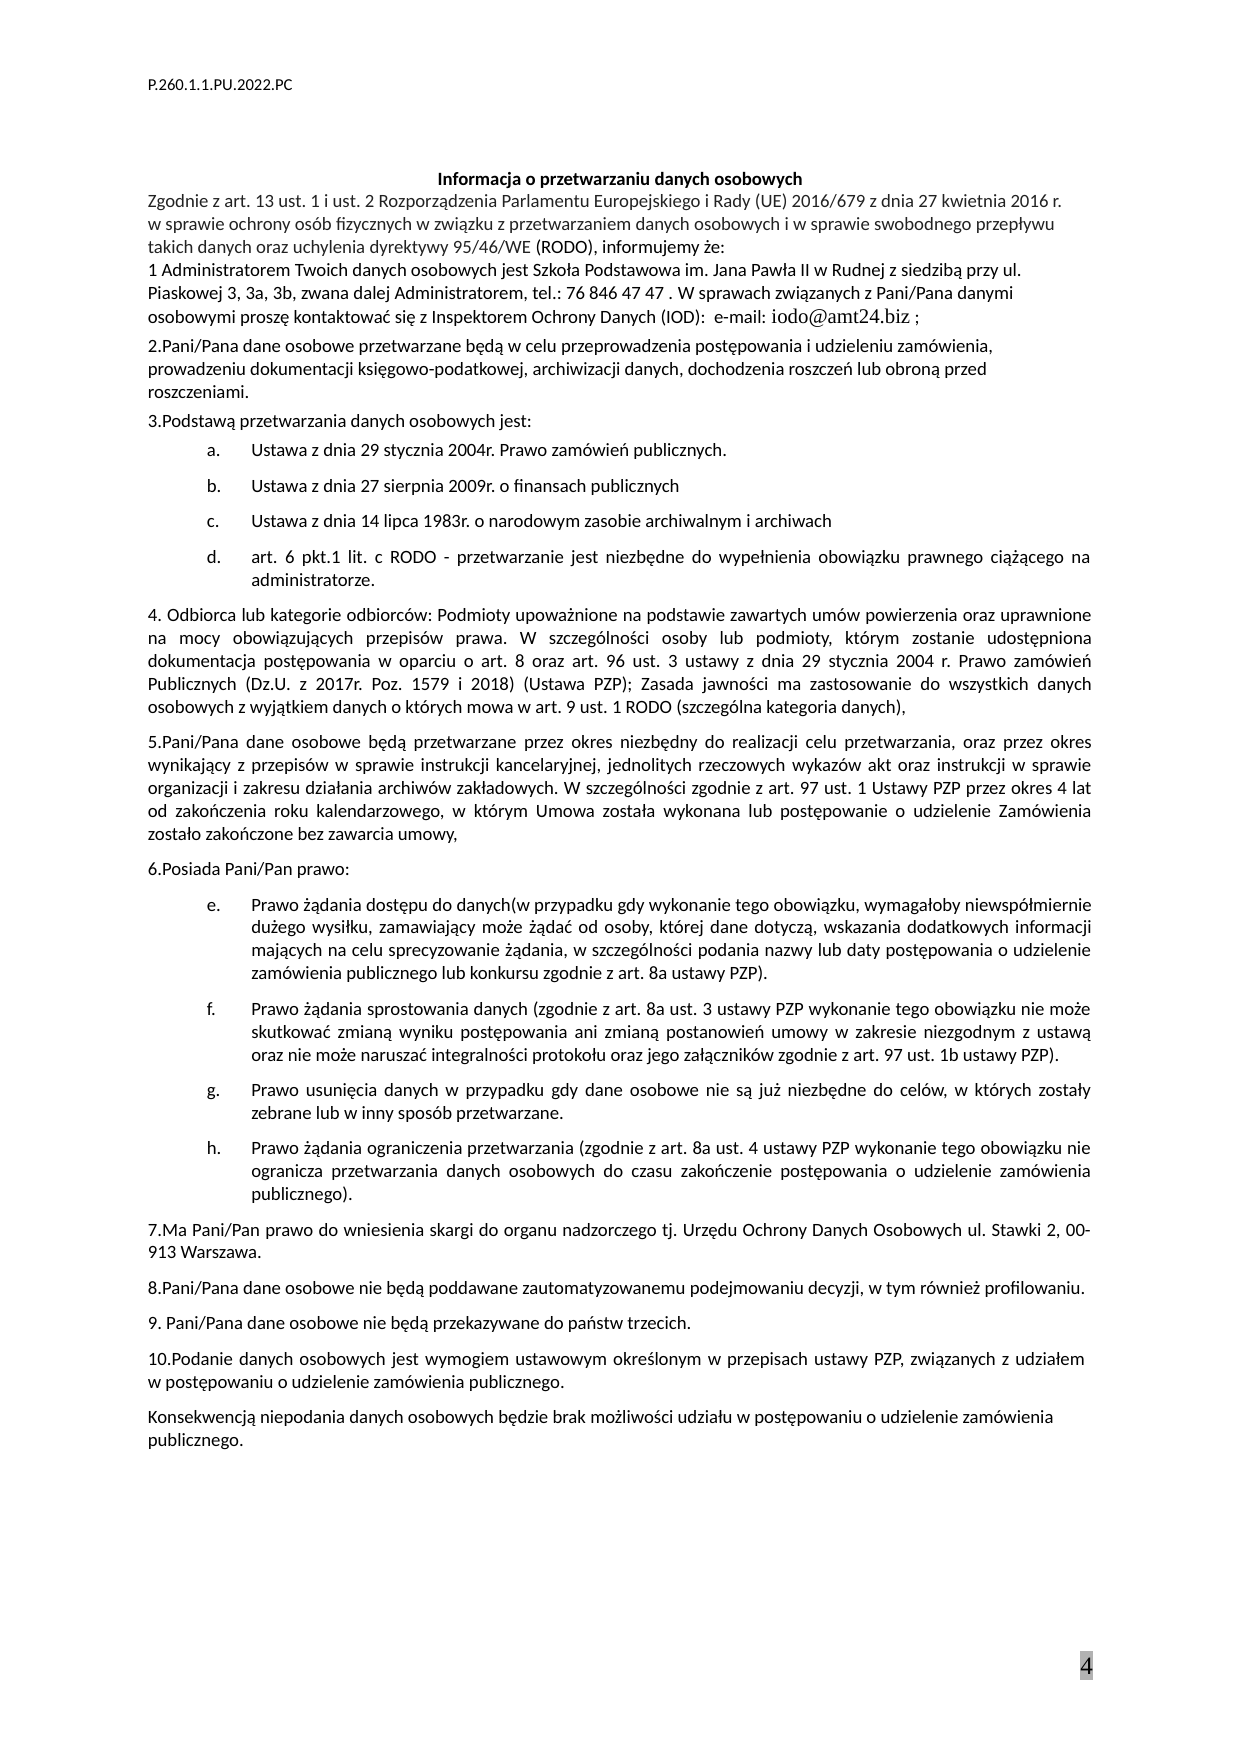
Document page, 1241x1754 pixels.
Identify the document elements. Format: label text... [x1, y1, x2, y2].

text Zgodnie z art. 13 ust. 1 i ust. 2 Rozporządzenia Parlamentu Europejskiego i Rady (UE) 2016/679 z dnia 27 kwietnia 2016 r. w sprawie ochrony osób fizycznych w związku z przetwarzaniem danych osobowych i w sprawie swobodnego przepływu takich danych oraz uchylenia dyrektywy 95/46/WE (RODO), informujemy że: [148, 190, 1093, 258]
list 7.Ma Pani/Pan prawo do wniesienia skargi do organu nadzorczego tj. Urzędu Ochrony Danych Osobowych ul. Stawki 2, 00-913 Warszawa. [148, 1218, 1093, 1263]
list Prawo żądania dostępu do danych(w przypadku gdy wykonanie tego obowiązku, wymagałoby niewspółmiernie dużego wysiłku, zamawiający może żądać od osoby, której dane dotyczą, wskazania dodatkowych informacji mających na celu sprecyzowanie żądania, w szczególności podania nazwy lub daty postępowania o udzielenie zamówienia publicznego lub konkursu zgodnie z art. 8a ustawy PZP). [207, 893, 1093, 984]
text 3.Podstawą przetwarzania danych osobowych jest: [148, 409, 1093, 432]
text 1 Administratorem Twoich danych osobowych jest Szkoła Podstawowa im. Jana Pawła II w Rudnej z siedzibą przy ul. Piaskowej 3, 3a, 3b, zwana dalej Administratorem, tel.: 76 846 47 47 . W sprawach związanych z Pani/Pana danymi osobowymi proszę kontaktować się z Inspektorem Ochrony Danych (IOD): e-mail: iodo@amt24.biz ; [148, 258, 1093, 328]
list art. 6 pkt.1 lit. c RODO - przetwarzanie jest niezbędne do wypełnienia obowiązku prawnego ciążącego na administratorze. [207, 545, 1093, 591]
text Informacja o przetwarzaniu danych osobowych [148, 148, 1093, 190]
list 10.Podanie danych osobowych jest wymogiem ustawowym określonym w przepisach ustawy PZP, związanych z udziałem w postępowaniu o udzielenie zamówienia publicznego. [148, 1347, 1093, 1393]
list 6.Posiada Pani/Pan prawo: [148, 857, 1093, 880]
list 4. Odbiorca lub kategorie odbiorców: Podmioty upoważnione na podstawie zawartych umów powierzenia oraz uprawnione na mocy obowiązujących przepisów prawa. W szczególności osoby lub podmioty, którym zostanie udostępniona dokumentacja postępowania w oparciu o art. 8 oraz art. 96 ust. 3 ustawy z dnia 29 stycznia 2004 r. Prawo zamówień Publicznych (Dz.U. z 2017r. Poz. 1579 i 2018) (Ustawa PZP); Zasada jawności ma zastosowanie do wszystkich danych osobowych z wyjątkiem danych o których mowa w art. 9 ust. 1 RODO (szczególna kategoria danych), [148, 603, 1093, 718]
list Ustawa z dnia 14 lipca 1983r. o narodowym zasobie archiwalnym i archiwach [207, 509, 1093, 532]
list Ustawa z dnia 29 stycznia 2004r. Prawo zamówień publicznych. [207, 438, 1093, 461]
list Prawo usunięcia danych w przypadku gdy dane osobowe nie są już niezbędne do celów, w których zostały zebrane lub w inny sposób przetwarzane. [207, 1078, 1093, 1124]
list Prawo żądania sprostowania danych (zgodnie z art. 8a ust. 3 ustawy PZP wykonanie tego obowiązku nie może skutkować zmianą wyniku postępowania ani zmianą postanowień umowy w zakresie niezgodnym z ustawą oraz nie może naruszać integralności protokołu oraz jego załączników zgodnie z art. 97 ust. 1b ustawy PZP). [207, 997, 1093, 1066]
list 8.Pani/Pana dane osobowe nie będą poddawane zautomatyzowanemu podejmowaniu decyzji, w tym również profilowaniu. [148, 1276, 1093, 1299]
list Prawo żądania ograniczenia przetwarzania (zgodnie z art. 8a ust. 4 ustawy PZP wykonanie tego obowiązku nie ogranicza przetwarzania danych osobowych do czasu zakończenie postępowania o udzielenie zamówienia publicznego). [207, 1136, 1093, 1205]
list Ustawa z dnia 27 sierpnia 2009r. o finansach publicznych [207, 474, 1093, 497]
list 9. Pani/Pana dane osobowe nie będą przekazywane do państw trzecich. [148, 1311, 1093, 1334]
text 2.Pani/Pana dane osobowe przetwarzane będą w celu przeprowadzenia postępowania i udzieleniu zamówienia, prowadzeniu dokumentacji księgowo-podatkowej, archiwizacji danych, dochodzenia roszczeń lub obroną przed roszczeniami. [148, 334, 1093, 403]
text Konsekwencją niepodania danych osobowych będzie brak możliwości udziału w postępowaniu o udzielenie zamówienia publicznego. [148, 1405, 1093, 1471]
list 5.Pani/Pana dane osobowe będą przetwarzane przez okres niezbędny do realizacji celu przetwarzania, oraz przez okres wynikający z przepisów w sprawie instrukcji kancelaryjnej, jednolitych rzeczowych wykazów akt oraz instrukcji w sprawie organizacji i zakresu działania archiwów zakładowych. W szczególności zgodnie z art. 97 ust. 1 Ustawy PZP przez okres 4 lat od zakończenia roku kalendarzowego, w którym Umowa została wykonana lub postępowanie o udzielenie Zamówienia zostało zakończone bez zawarcia umowy, [148, 730, 1093, 845]
